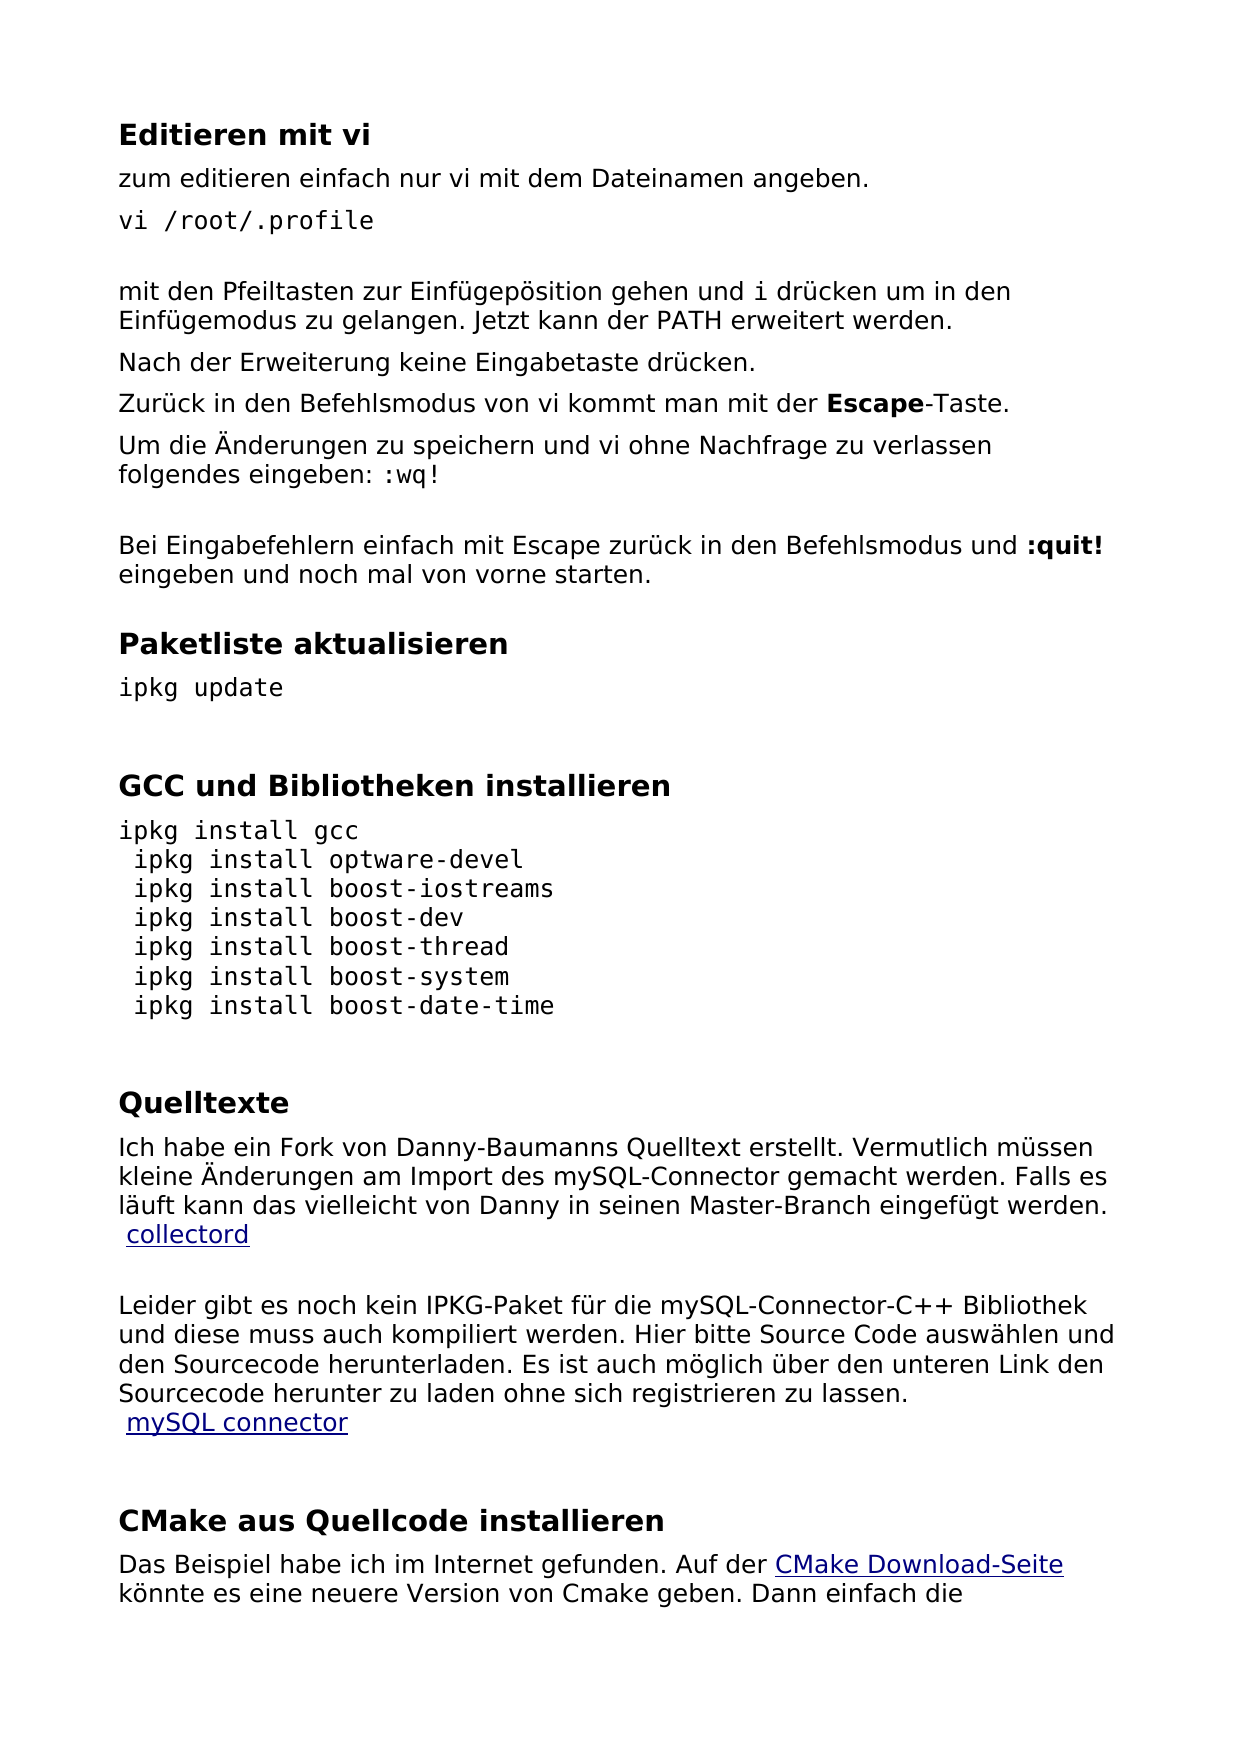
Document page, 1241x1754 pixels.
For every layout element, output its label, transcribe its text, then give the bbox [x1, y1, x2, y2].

text Um die Änderungen zu speichern und vi ohne Nachfrage zu verlassen folgendes eingeben: :wq! [118, 431, 1122, 519]
subtitle Quelltexte [118, 1087, 1122, 1121]
text Zurück in den Befehlsmodus von vi kommt man mit der Escape-Taste. [118, 389, 1122, 419]
text Bei Eingabefehlern einfach mit Escape zurück in den Befehlsmodus und :quit! eingeben und noch mal von vorne starten. [118, 531, 1122, 589]
subtitle GCC und Bibliotheken installieren [118, 769, 1122, 803]
subtitle Editieren mit vi [118, 118, 1122, 152]
text ipkg update [118, 673, 1122, 732]
subtitle CMake aus Quellcode installieren [118, 1504, 1122, 1538]
text vi /root/.profile [118, 206, 1122, 264]
text Nach der Erweiterung keine Eingabetaste drücken. [118, 348, 1122, 377]
subtitle Paketliste aktualisieren [118, 627, 1122, 661]
text zum editieren einfach nur vi mit dem Dateinamen angeben. [118, 164, 1122, 194]
text Das Beispiel habe ich im Internet gefunden. Auf der CMake Download-Seite könnte es eine neuere Version von Cmake geben. Dann einfach die [118, 1550, 1122, 1609]
text Leider gibt es noch kein IPKG-Paket für die mySQL-Connector-C++ Bibliothek und diese muss auch kompiliert werden. Hier bitte Source Code auswählen und den Sourcecode herunterladen. Es ist auch möglich über den unteren Link den Sourcecode herunter zu laden ohne sich registrieren zu lassen. mySQL connector [118, 1291, 1122, 1466]
text mit den Pfeiltasten zur Einfügepösition gehen und i drücken um in den Einfügemodus zu gelangen. Jetzt kann der PATH erweitert werden. [118, 277, 1122, 335]
text Ich habe ein Fork von Danny-Baumanns Quelltext erstellt. Vermutlich müssen kleine Änderungen am Import des mySQL-Connector gemacht werden. Falls es läuft kann das vielleicht von Danny in seinen Master-Branch eingefügt werden. collectord [118, 1133, 1122, 1279]
text ipkg install gcc ipkg install optware-devel ipkg install boost-iostreams ipkg install boost-dev ipkg install boost-thread ipkg install boost-system ipkg install boost-date-time [118, 816, 1122, 1049]
